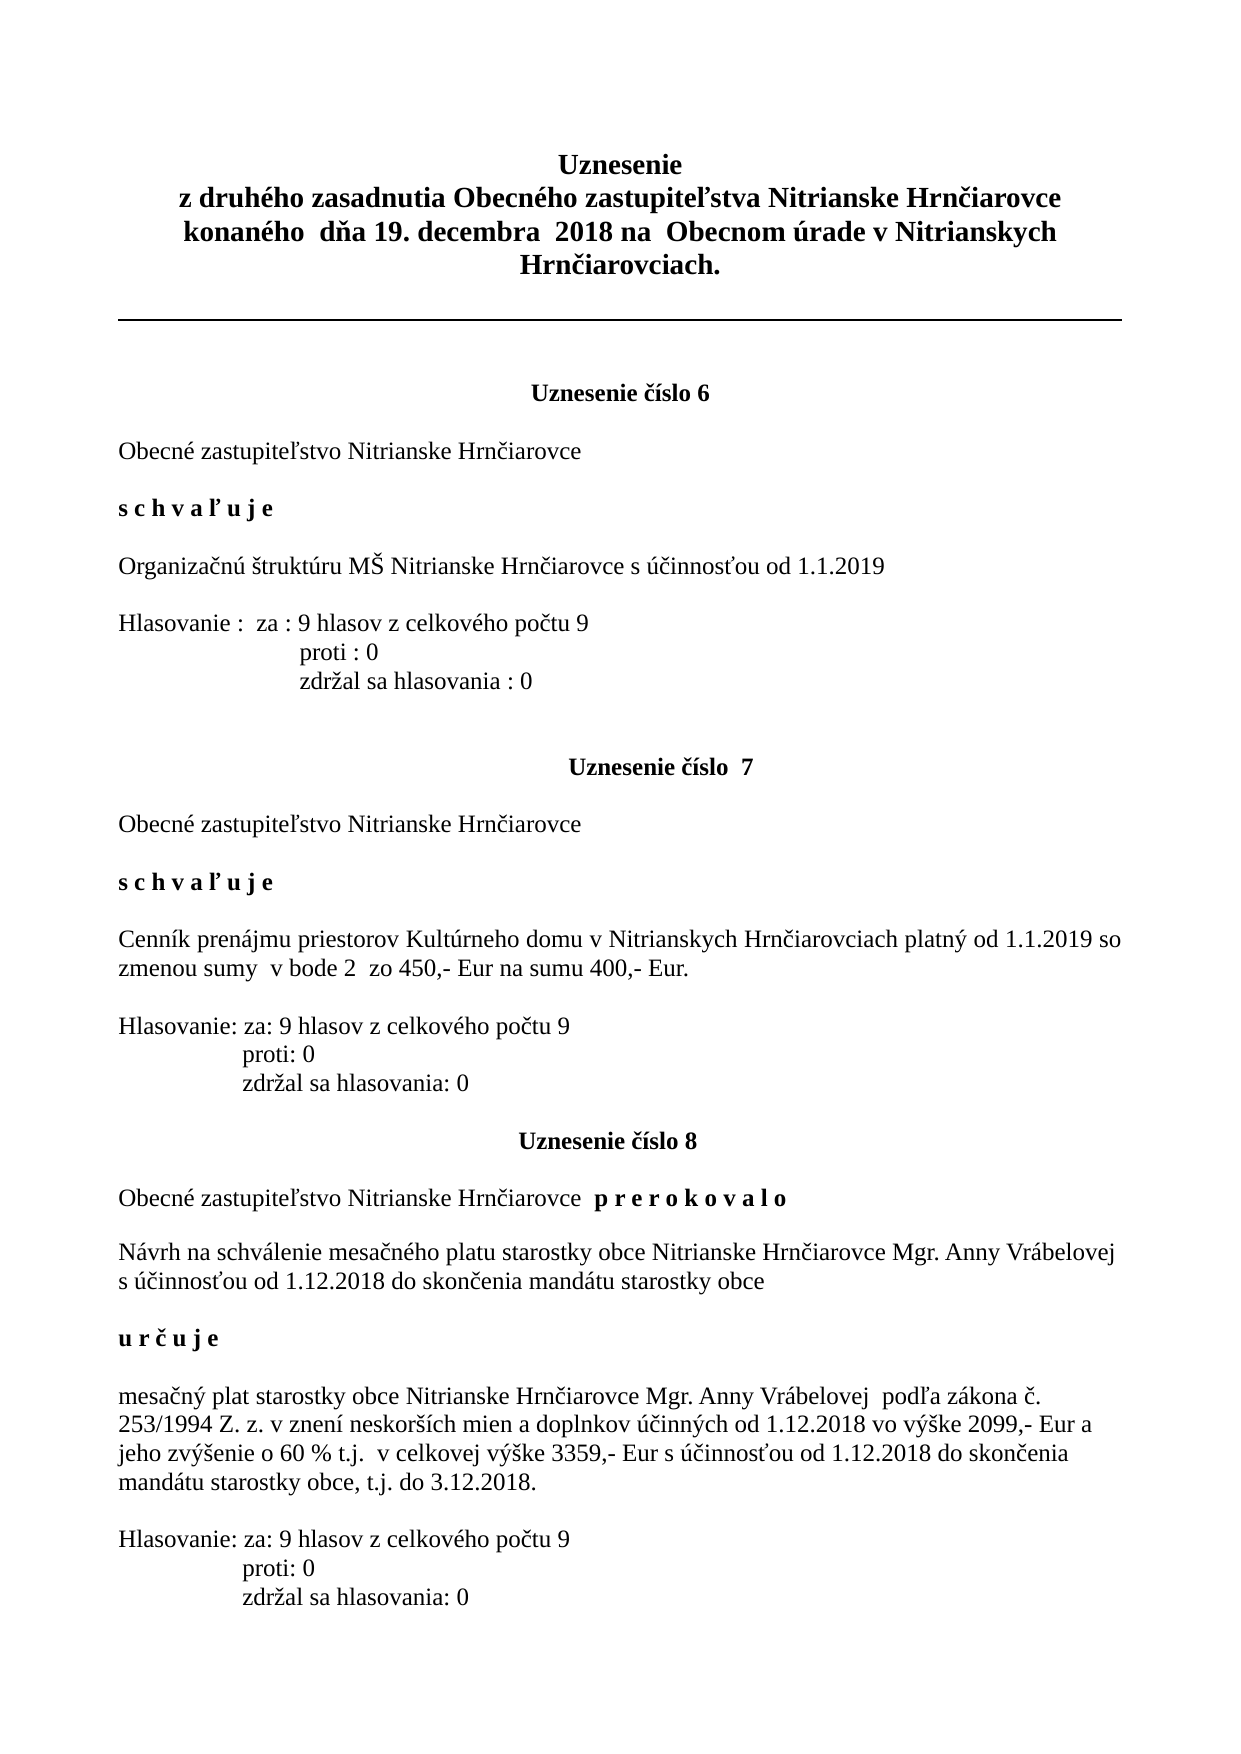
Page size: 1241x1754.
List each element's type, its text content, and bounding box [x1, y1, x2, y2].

text z druhého zasadnutia Obecného zastupiteľstva Nitrianske Hrnčiarovce [118, 180, 1122, 214]
text u r č u j e [118, 1323, 1122, 1352]
text Uznesenie [118, 147, 1122, 180]
text Obecné zastupiteľstvo Nitrianske Hrnčiarovce [118, 436, 1122, 464]
text s c h v a ľ u j e [118, 493, 1122, 522]
text Návrh na schválenie mesačného platu starostky obce Nitrianske Hrnčiarovce Mgr. Anny Vrábelovej s účinnosťou od 1.12.2018 do skončenia mandátu starostky obce [118, 1237, 1122, 1294]
text Obecné zastupiteľstvo Nitrianske Hrnčiarovce [118, 809, 1122, 838]
text Uznesenie číslo 8 [118, 1126, 1122, 1154]
text Organizačnú štruktúru MŠ Nitrianske Hrnčiarovce s účinnosťou od 1.1.2019 [118, 551, 1122, 579]
text Hlasovanie : za : 9 hlasov z celkového počtu 9 [118, 608, 1122, 637]
text Cenník prenájmu priestorov Kultúrneho domu v Nitrianskych Hrnčiarovciach platný od 1.1.2019 so zmenou sumy v bode 2 zo 450,- Eur na sumu 400,- Eur. [118, 924, 1122, 982]
text konaného dňa 19. decembra 2018 na Obecnom úrade v Nitrianskych Hrnčiarovciach. [118, 214, 1122, 281]
text zdržal sa hlasovania: 0 [118, 1582, 1122, 1611]
text Uznesenie číslo 6 [118, 378, 1122, 407]
text zdržal sa hlasovania: 0 [118, 1068, 1122, 1097]
text Hlasovanie: za: 9 hlasov z celkového počtu 9 [118, 1011, 1122, 1039]
text zdržal sa hlasovania : 0 [118, 666, 1122, 694]
text proti: 0 [118, 1039, 1122, 1068]
text Hlasovanie: za: 9 hlasov z celkového počtu 9 [118, 1524, 1122, 1553]
text Obecné zastupiteľstvo Nitrianske Hrnčiarovce p r e r o k o v a l o [118, 1183, 1122, 1212]
text proti: 0 [118, 1553, 1122, 1582]
text s c h v a ľ u j e [118, 867, 1122, 896]
text mesačný plat starostky obce Nitrianske Hrnčiarovce Mgr. Anny Vrábelovej podľa zákona č. 253/1994 Z. z. v znení neskorších mien a doplnkov účinných od 1.12.2018 vo výške 2099,- Eur a jeho zvýšenie o 60 % t.j. v celkovej výške 3359,- Eur s účinnosťou od 1.12.2018 do skončenia mandátu starostky obce, t.j. do 3.12.2018. [118, 1381, 1122, 1496]
text proti : 0 [118, 637, 1122, 666]
text Uznesenie číslo 7 [118, 752, 1122, 781]
